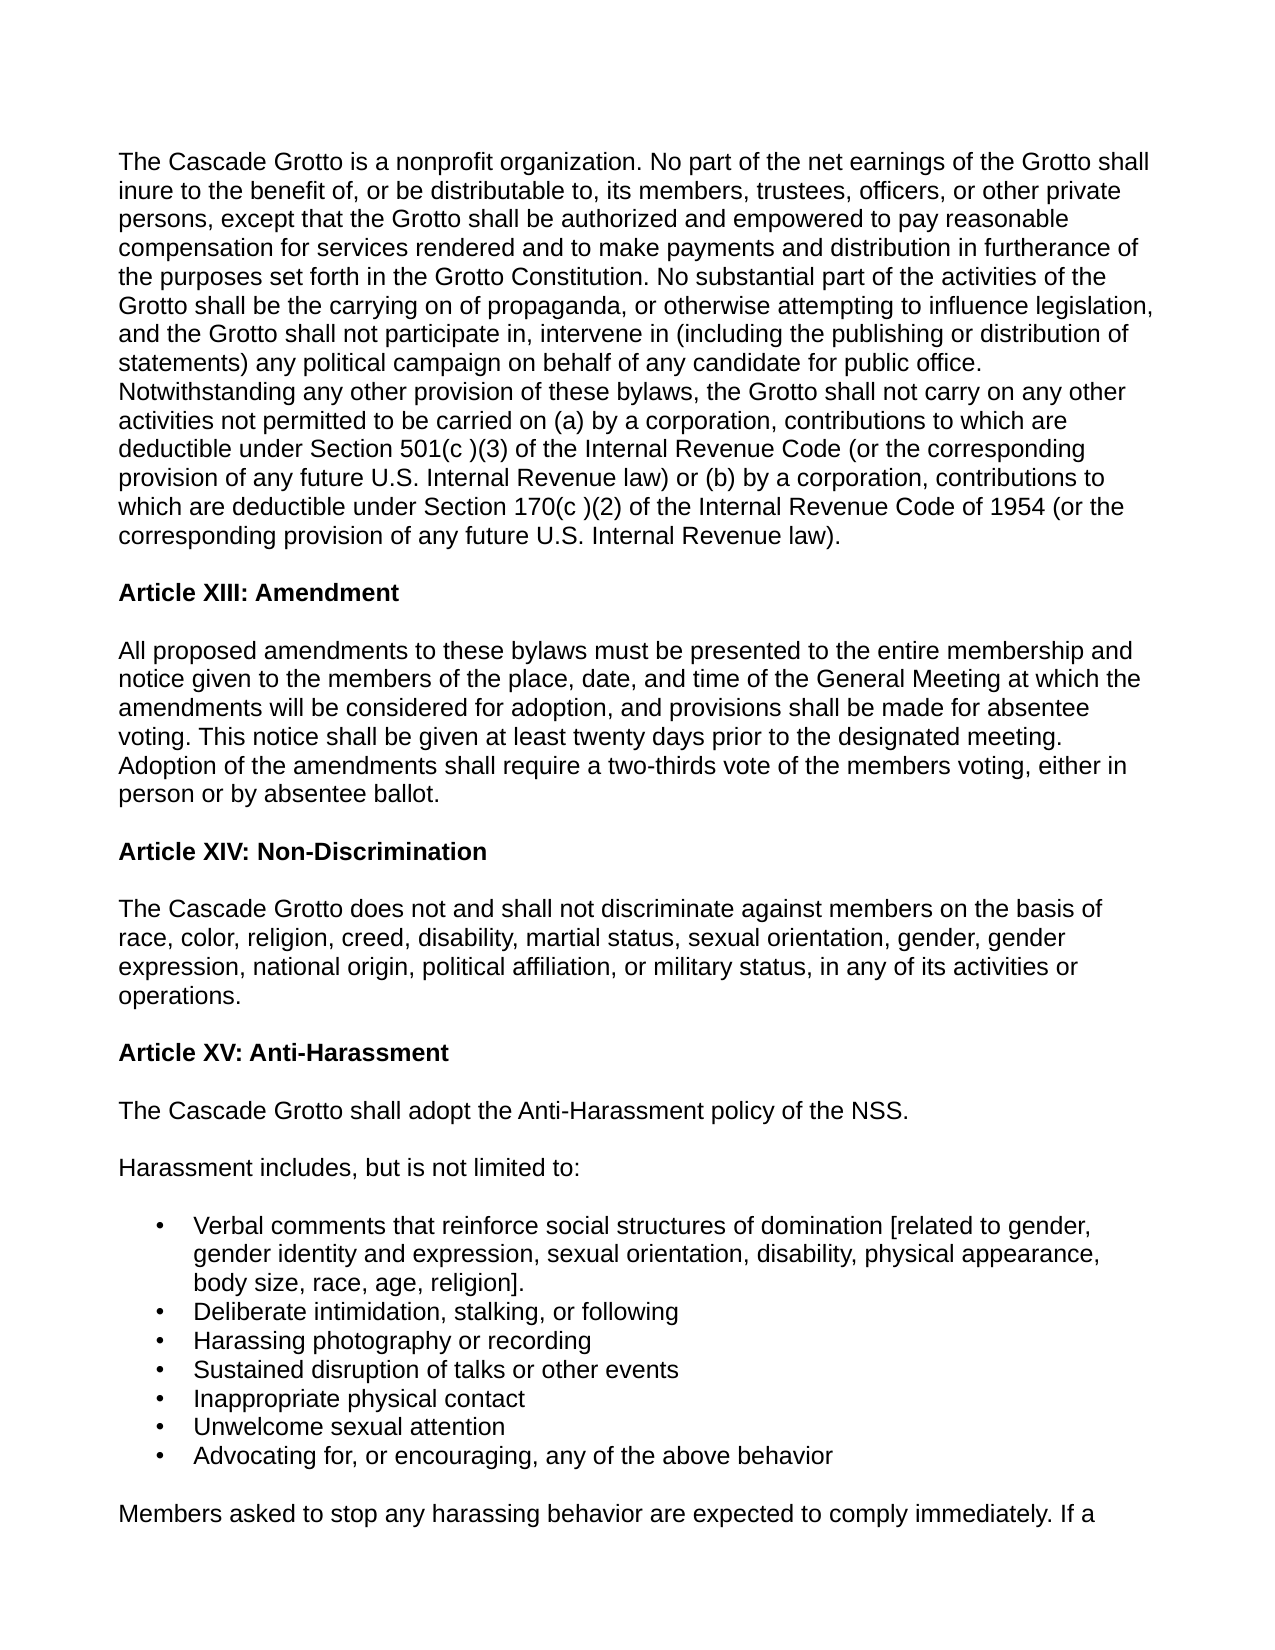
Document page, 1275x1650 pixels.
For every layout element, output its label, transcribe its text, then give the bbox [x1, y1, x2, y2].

text Members asked to stop any harassing behavior are expected to comply immediately. If a [118, 1499, 1157, 1528]
text Article XV: Anti-Harassment [118, 1038, 1157, 1067]
list Harassing photography or recording [156, 1326, 1157, 1355]
list Advocating for, or encouraging, any of the above behavior [156, 1441, 1157, 1470]
list Inappropriate physical contact [156, 1383, 1157, 1412]
list Sustained disruption of talks or other events [156, 1355, 1157, 1383]
text The Cascade Grotto shall adopt the Anti-Harassment policy of the NSS. [118, 1096, 1157, 1124]
text Article XIII: Amendment [118, 578, 1157, 607]
text Harassment includes, but is not limited to: [118, 1153, 1157, 1182]
list Unwelcome sexual attention [156, 1412, 1157, 1441]
list Deliberate intimidation, stalking, or following [156, 1297, 1157, 1326]
text All proposed amendments to these bylaws must be presented to the entire membership and notice given to the members of the place, date, and time of the General Meeting at which the amendments will be considered for adoption, and provisions shall be made for absentee voting. This notice shall be given at least twenty days prior to the designated meeting. Adoption of the amendments shall require a two-thirds vote of the members voting, either in person or by absentee ballot. [118, 636, 1157, 808]
text Article XIV: Non-Discrimination [118, 837, 1157, 866]
text The Cascade Grotto does not and shall not discriminate against members on the basis of race, color, religion, creed, disability, martial status, sexual orientation, gender, gender expression, national origin, political affiliation, or military status, in any of its activities or operations. [118, 894, 1157, 1009]
list Verbal comments that reinforce social structures of domination [related to gender, gender identity and expression, sexual orientation, disability, physical appearance, body size, race, age, religion]. [156, 1211, 1157, 1297]
text The Cascade Grotto is a nonprofit organization. No part of the net earnings of the Grotto shall inure to the benefit of, or be distributable to, its members, trustees, officers, or other private persons, except that the Grotto shall be authorized and empowered to pay reasonable compensation for services rendered and to make payments and distribution in furtherance of the purposes set forth in the Grotto Constitution. No substantial part of the activities of the Grotto shall be the carrying on of propaganda, or otherwise attempting to influence legislation, and the Grotto shall not participate in, intervene in (including the publishing or distribution of statements) any political campaign on behalf of any candidate for public office. Notwithstanding any other provision of these bylaws, the Grotto shall not carry on any other activities not permitted to be carried on (a) by a corporation, contributions to which are deductible under Section 501(c )(3) of the Internal Revenue Code (or the corresponding provision of any future U.S. Internal Revenue law) or (b) by a corporation, contributions to which are deductible under Section 170(c )(2) of the Internal Revenue Code of 1954 (or the corresponding provision of any future U.S. Internal Revenue law). [118, 147, 1157, 549]
